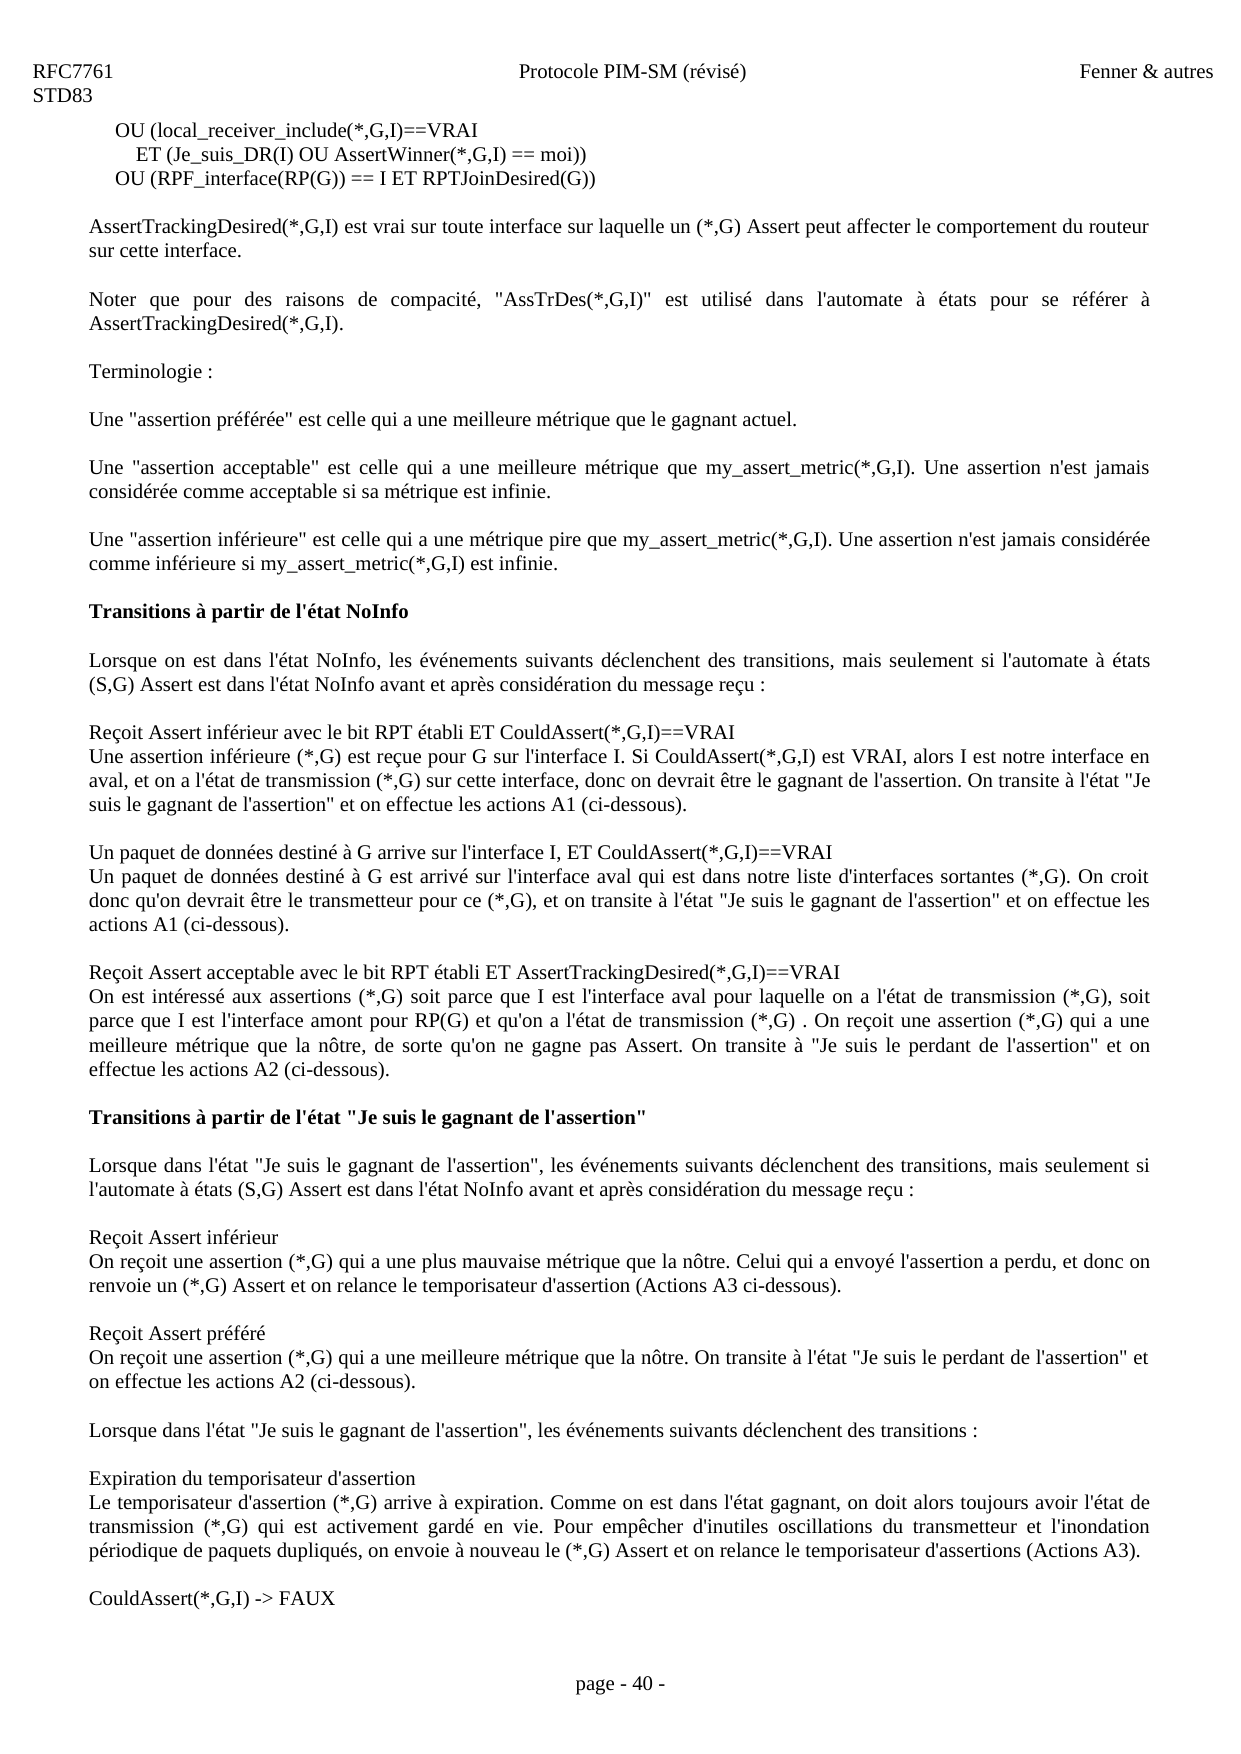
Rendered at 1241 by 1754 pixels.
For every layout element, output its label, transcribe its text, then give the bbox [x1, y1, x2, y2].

text Reçoit Assert acceptable avec le bit RPT établi ET AssertTrackingDesired(*,G,I)==VRAI [89, 960, 1152, 984]
text Le temporisateur d'assertion (*,G) arrive à expiration. Comme on est dans l'état gagnant, on doit alors toujours avoir l'état de transmission (*,G) qui est activement gardé en vie. Pour empêcher d'inutiles oscillations du transmetteur et l'inondation périodique de paquets dupliqués, on envoie à nouveau le (*,G) Assert et on relance le temporisateur d'assertions (Actions A3). [89, 1490, 1152, 1562]
text Un paquet de données destiné à G est arrivé sur l'interface aval qui est dans notre liste d'interfaces sortantes (*,G). On croit donc qu'on devrait être le transmetteur pour ce (*,G), et on transite à l'état "Je suis le gagnant de l'assertion" et on effectue les actions A1 (ci-dessous). [89, 864, 1152, 936]
text Une assertion inférieure (*,G) est reçue pour G sur l'interface I. Si CouldAssert(*,G,I) est VRAI, alors I est notre interface en aval, et on a l'état de transmission (*,G) sur cette interface, donc on devrait être le gagnant de l'assertion. On transite à l'état "Je suis le gagnant de l'assertion" et on effectue les actions A1 (ci-dessous). [89, 744, 1152, 816]
text Lorsque dans l'état "Je suis le gagnant de l'assertion", les événements suivants déclenchent des transitions : [89, 1417, 1152, 1442]
text On reçoit une assertion (*,G) qui a une plus mauvaise métrique que la nôtre. Celui qui a envoyé l'assertion a perdu, et donc on renvoie un (*,G) Assert et on relance le temporisateur d'assertion (Actions A3 ci-dessous). [89, 1249, 1152, 1297]
text OU (RPF_interface(RP(G)) == I ET RPTJoinDesired(G)) [89, 166, 1152, 190]
text Transitions à partir de l'état "Je suis le gagnant de l'assertion" [89, 1105, 1152, 1129]
text ET (Je_suis_DR(I) OU AssertWinner(*,G,I) == moi)) [89, 142, 1152, 166]
text Reçoit Assert inférieur avec le bit RPT établi ET CouldAssert(*,G,I)==VRAI [89, 720, 1152, 744]
text Une "assertion préférée" est celle qui a une meilleure métrique que le gagnant actuel. [89, 407, 1152, 431]
text AssertTrackingDesired(*,G,I) est vrai sur toute interface sur laquelle un (*,G) Assert peut affecter le comportement du routeur sur cette interface. [89, 214, 1152, 262]
text Une "assertion acceptable" est celle qui a une meilleure métrique que my_assert_metric(*,G,I). Une assertion n'est jamais considérée comme acceptable si sa métrique est infinie. [89, 455, 1152, 503]
text Lorsque dans l'état "Je suis le gagnant de l'assertion", les événements suivants déclenchent des transitions, mais seulement si l'automate à états (S,G) Assert est dans l'état NoInfo avant et après considération du message reçu : [89, 1153, 1152, 1201]
text On reçoit une assertion (*,G) qui a une meilleure métrique que la nôtre. On transite à l'état "Je suis le perdant de l'assertion" et on effectue les actions A2 (ci-dessous). [89, 1345, 1152, 1393]
text Une "assertion inférieure" est celle qui a une métrique pire que my_assert_metric(*,G,I). Une assertion n'est jamais considérée comme inférieure si my_assert_metric(*,G,I) est infinie. [89, 527, 1152, 575]
text Expiration du temporisateur d'assertion [89, 1466, 1152, 1490]
text Noter que pour des raisons de compacité, "AssTrDes(*,G,I)" est utilisé dans l'automate à états pour se référer à AssertTrackingDesired(*,G,I). [89, 287, 1152, 335]
text OU (local_receiver_include(*,G,I)==VRAI [89, 118, 1152, 142]
text Terminologie : [89, 359, 1152, 383]
text On est intéressé aux assertions (*,G) soit parce que I est l'interface aval pour laquelle on a l'état de transmission (*,G), soit parce que I est l'interface amont pour RP(G) et qu'on a l'état de transmission (*,G) . On reçoit une assertion (*,G) qui a une meilleure métrique que la nôtre, de sorte qu'on ne gagne pas Assert. On transite à "Je suis le perdant de l'assertion" et on effectue les actions A2 (ci-dessous). [89, 984, 1152, 1081]
text CouldAssert(*,G,I) -> FAUX [89, 1586, 1152, 1610]
text Reçoit Assert inférieur [89, 1225, 1152, 1249]
text Reçoit Assert préféré [89, 1321, 1152, 1345]
text Transitions à partir de l'état NoInfo [89, 599, 1152, 623]
text Lorsque on est dans l'état NoInfo, les événements suivants déclenchent des transitions, mais seulement si l'automate à états (S,G) Assert est dans l'état NoInfo avant et après considération du message reçu : [89, 647, 1152, 696]
text Un paquet de données destiné à G arrive sur l'interface I, ET CouldAssert(*,G,I)==VRAI [89, 840, 1152, 864]
